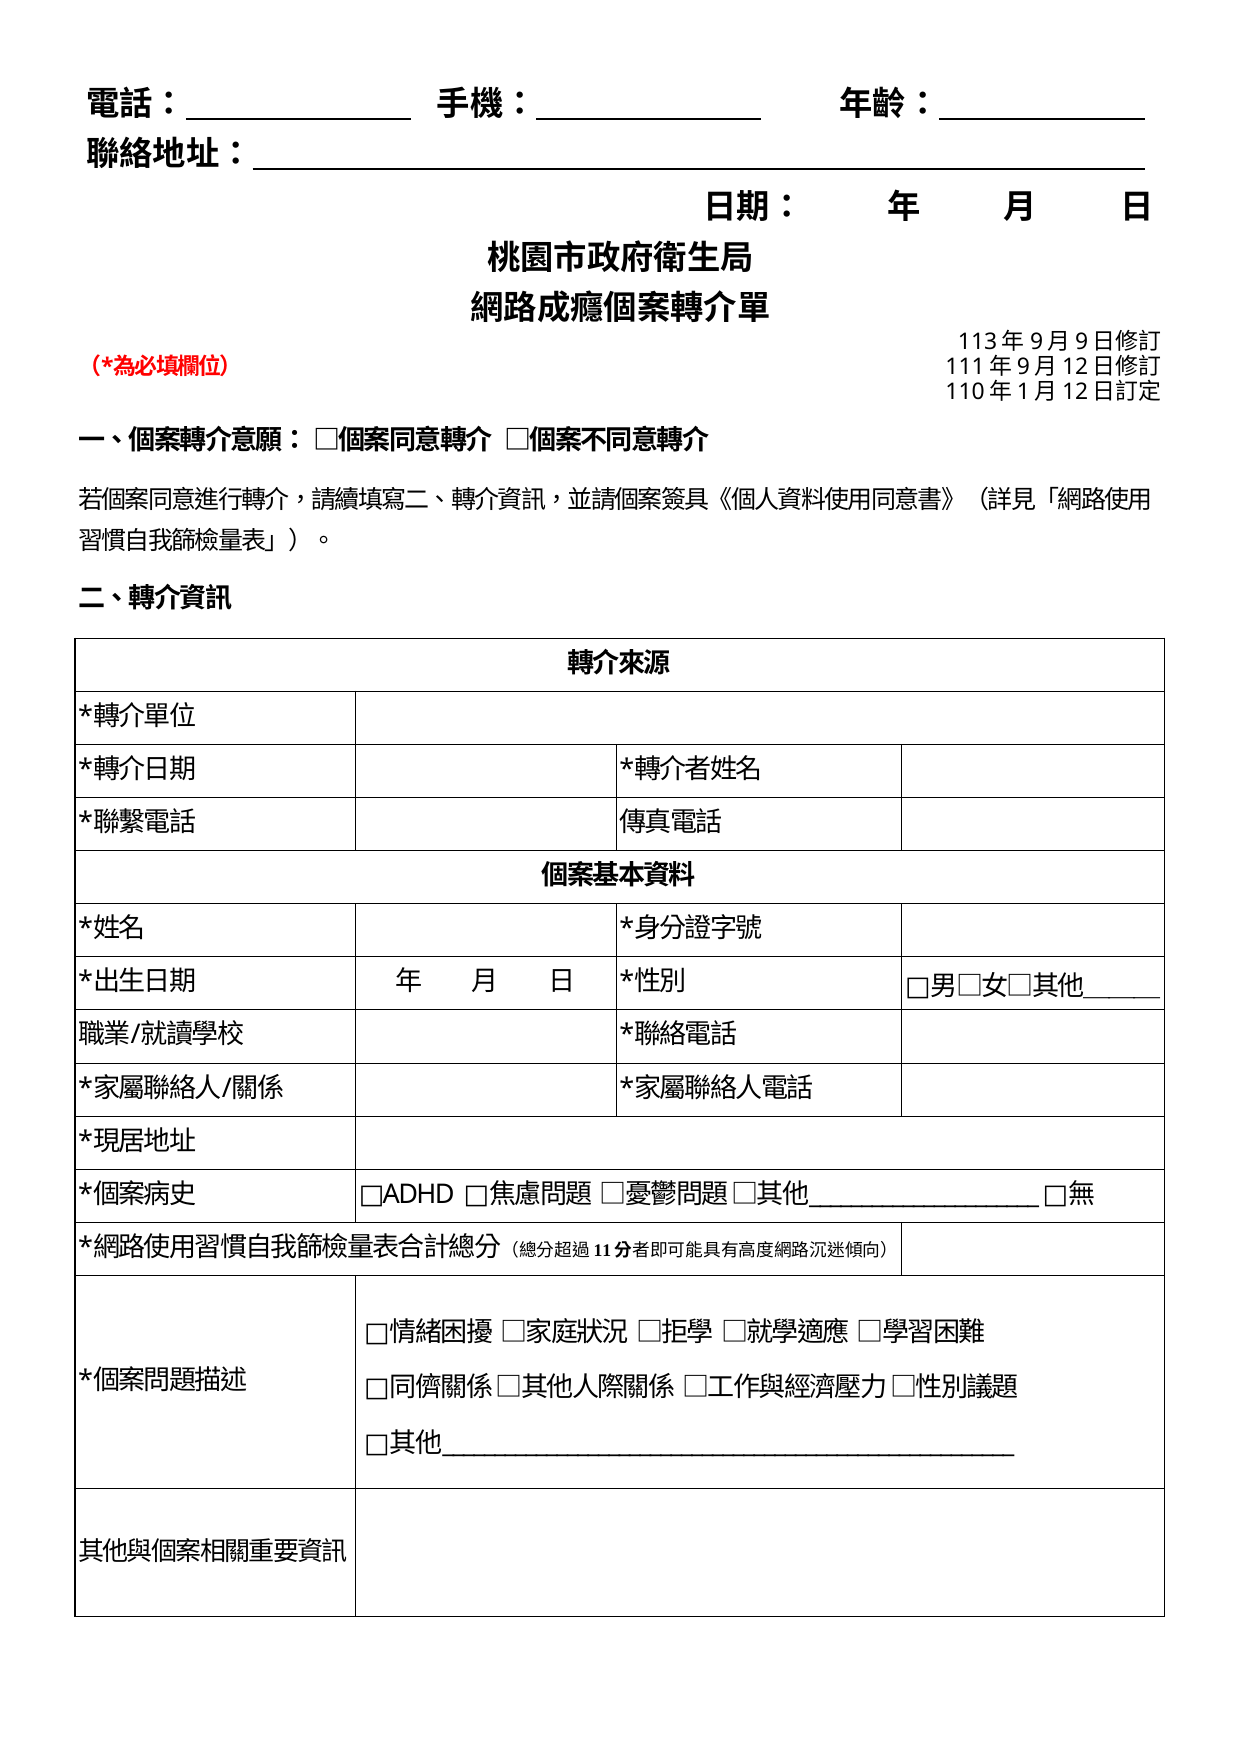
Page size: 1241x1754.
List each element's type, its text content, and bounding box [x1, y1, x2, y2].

table_cell □情緒困擾 □家庭狀況 □拒學 □就學適應 □學習困難 □同儕關係 □其他人際關係 □工作與經濟壓力 □性別議題 □其他_______________________________________________________ [356, 1276, 1164, 1488]
table_cell [356, 692, 1164, 744]
table_cell [356, 1064, 616, 1116]
table_header （*為必填欄位） [75, 329, 616, 404]
text 電話： 手機： 年齡： 聯絡地址： [86, 75, 1144, 175]
table_cell *姓名 [76, 904, 355, 956]
table_cell 其他與個案相關重要資訊 [76, 1489, 355, 1616]
table_cell 轉介來源 [76, 639, 1164, 691]
table_cell [902, 1223, 1164, 1275]
table_cell *聯繫電話 [76, 798, 355, 850]
table_cell [356, 745, 616, 797]
table_cell 傳真電話 [617, 798, 901, 850]
table_cell [902, 1064, 1015, 1116]
table_cell *身分證字號 [617, 904, 901, 956]
table_cell *個案問題描述 [76, 1276, 355, 1488]
table_cell *聯絡電話 [617, 1010, 901, 1062]
table_cell *性別 [617, 957, 901, 1009]
table_cell □男□女□其他＿＿＿ [902, 957, 1164, 1009]
text 網路成癮個案轉介單 [75, 279, 1165, 329]
table_cell [356, 1489, 1164, 1616]
table_cell 年 月 日 [356, 957, 616, 1009]
table_cell [902, 1010, 1164, 1062]
table_cell *網路使用習慣自我篩檢量表合計總分（總分超過11分者即可能具有高度網路沉迷傾向） [76, 1223, 901, 1275]
table_cell *轉介單位 [76, 692, 355, 744]
table_cell [902, 798, 1164, 850]
table_cell □ADHD □焦慮問題 □憂鬱問題 □其他______________________ □無 [356, 1170, 1164, 1222]
table_cell 職業/就讀學校 [76, 1010, 355, 1062]
table_cell *家屬聯絡人/關係 [76, 1064, 355, 1116]
table_cell *現居地址 [76, 1117, 355, 1169]
table_cell [356, 798, 616, 850]
table_cell [902, 745, 1164, 797]
table_cell *轉介者姓名 [617, 745, 901, 797]
table_cell [356, 1010, 616, 1062]
table_cell [1015, 1064, 1164, 1116]
table_cell *個案病史 [76, 1170, 355, 1222]
table_cell 個案基本資料 [76, 851, 1164, 903]
table_cell *轉介日期 [76, 745, 355, 797]
table_cell *出生日期 [76, 957, 355, 1009]
text 日期： 年 月 日 [75, 175, 1153, 229]
table_cell 一、個案轉介意願： □個案同意轉介 □個案不同意轉介 若個案同意進行轉介，請續填寫二、轉介資訊，並請個案簽具《個人資料使用同意書》（詳見「網路使用習慣自我篩檢量表」）。 二、轉介資訊 [75, 404, 1164, 637]
table_cell [356, 904, 616, 956]
table_header 113年 9月9日修訂 111年9月12日修訂 110年1月12日訂定 [616, 329, 1164, 404]
table_cell [356, 1117, 1164, 1169]
table_cell [902, 904, 1164, 956]
text 桃園市政府衛生局 [75, 229, 1165, 279]
table_cell *家屬聯絡人電話 [617, 1064, 901, 1116]
